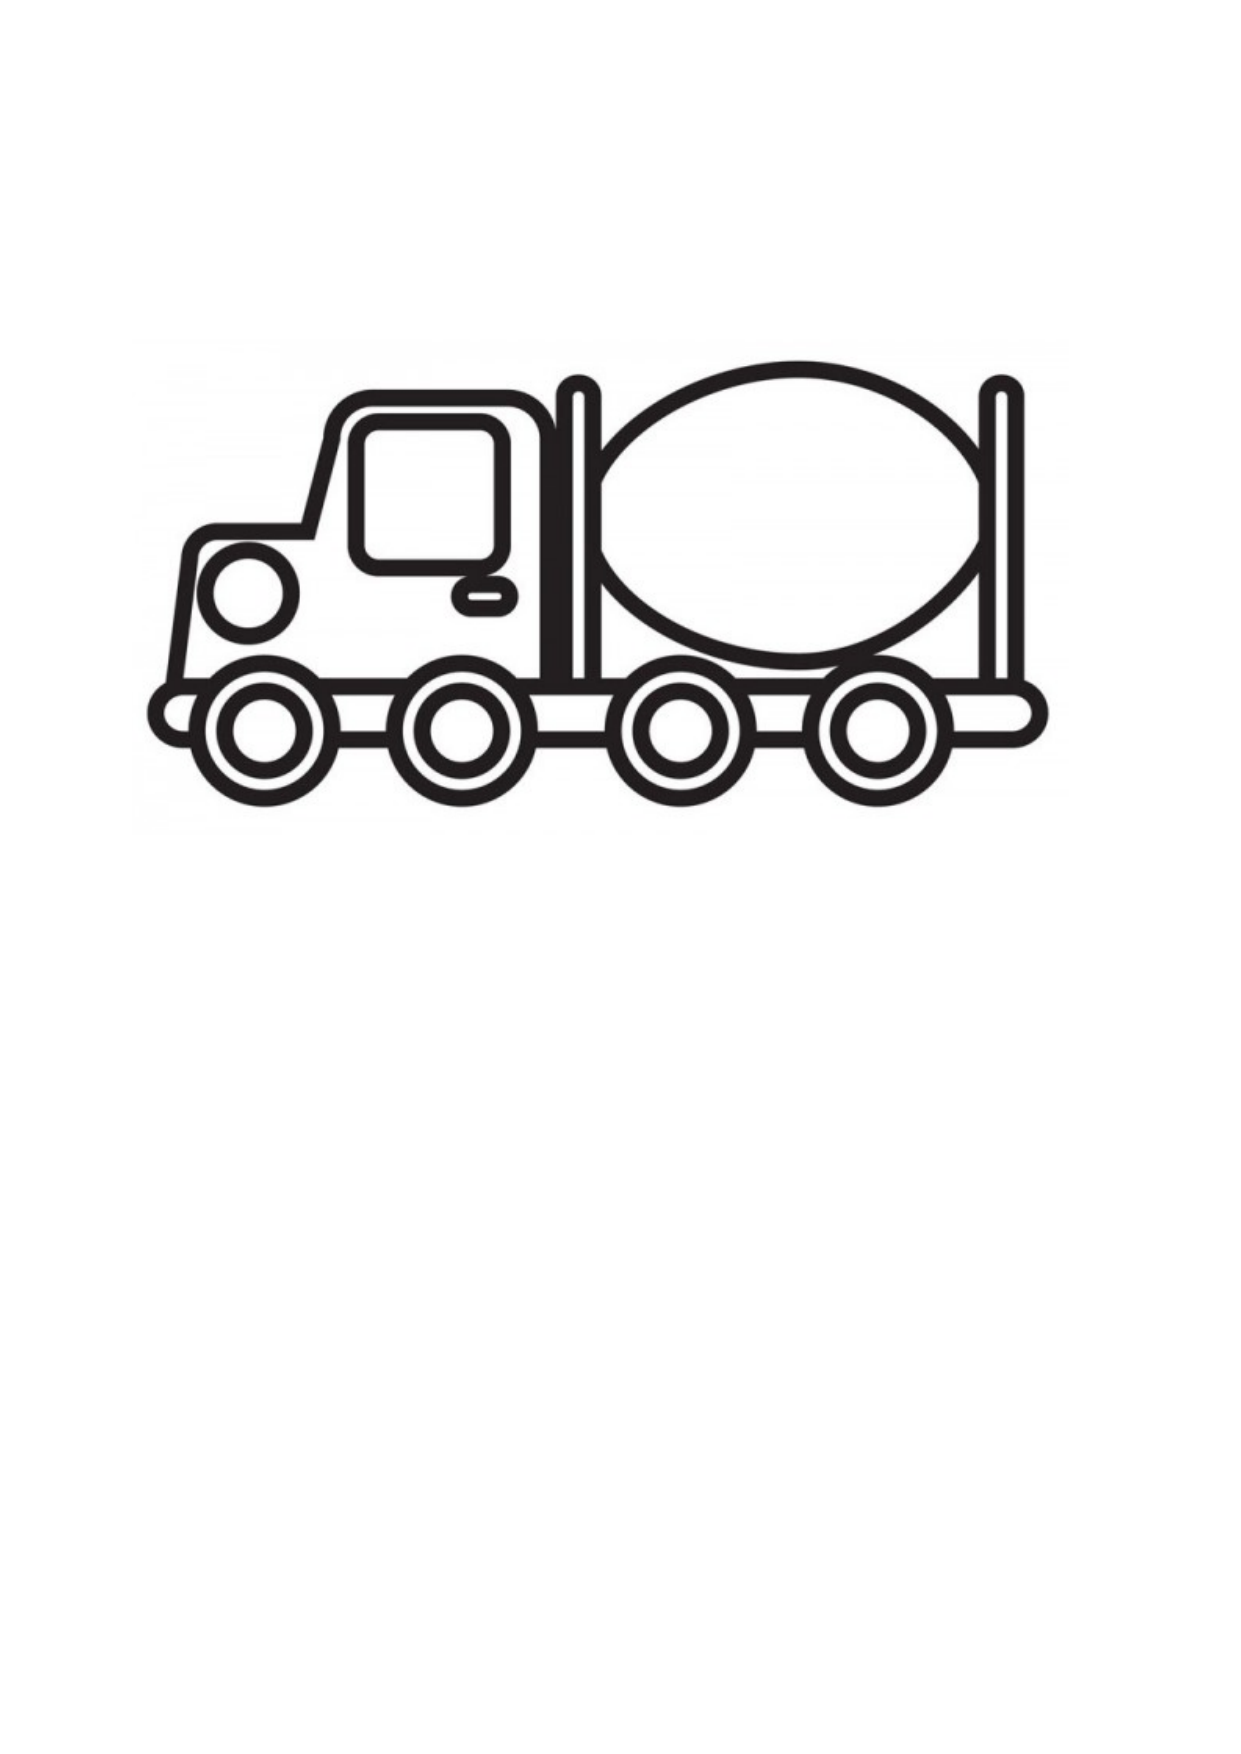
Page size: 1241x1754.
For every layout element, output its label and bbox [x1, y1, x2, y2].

picture [131, 118, 1070, 1056]
